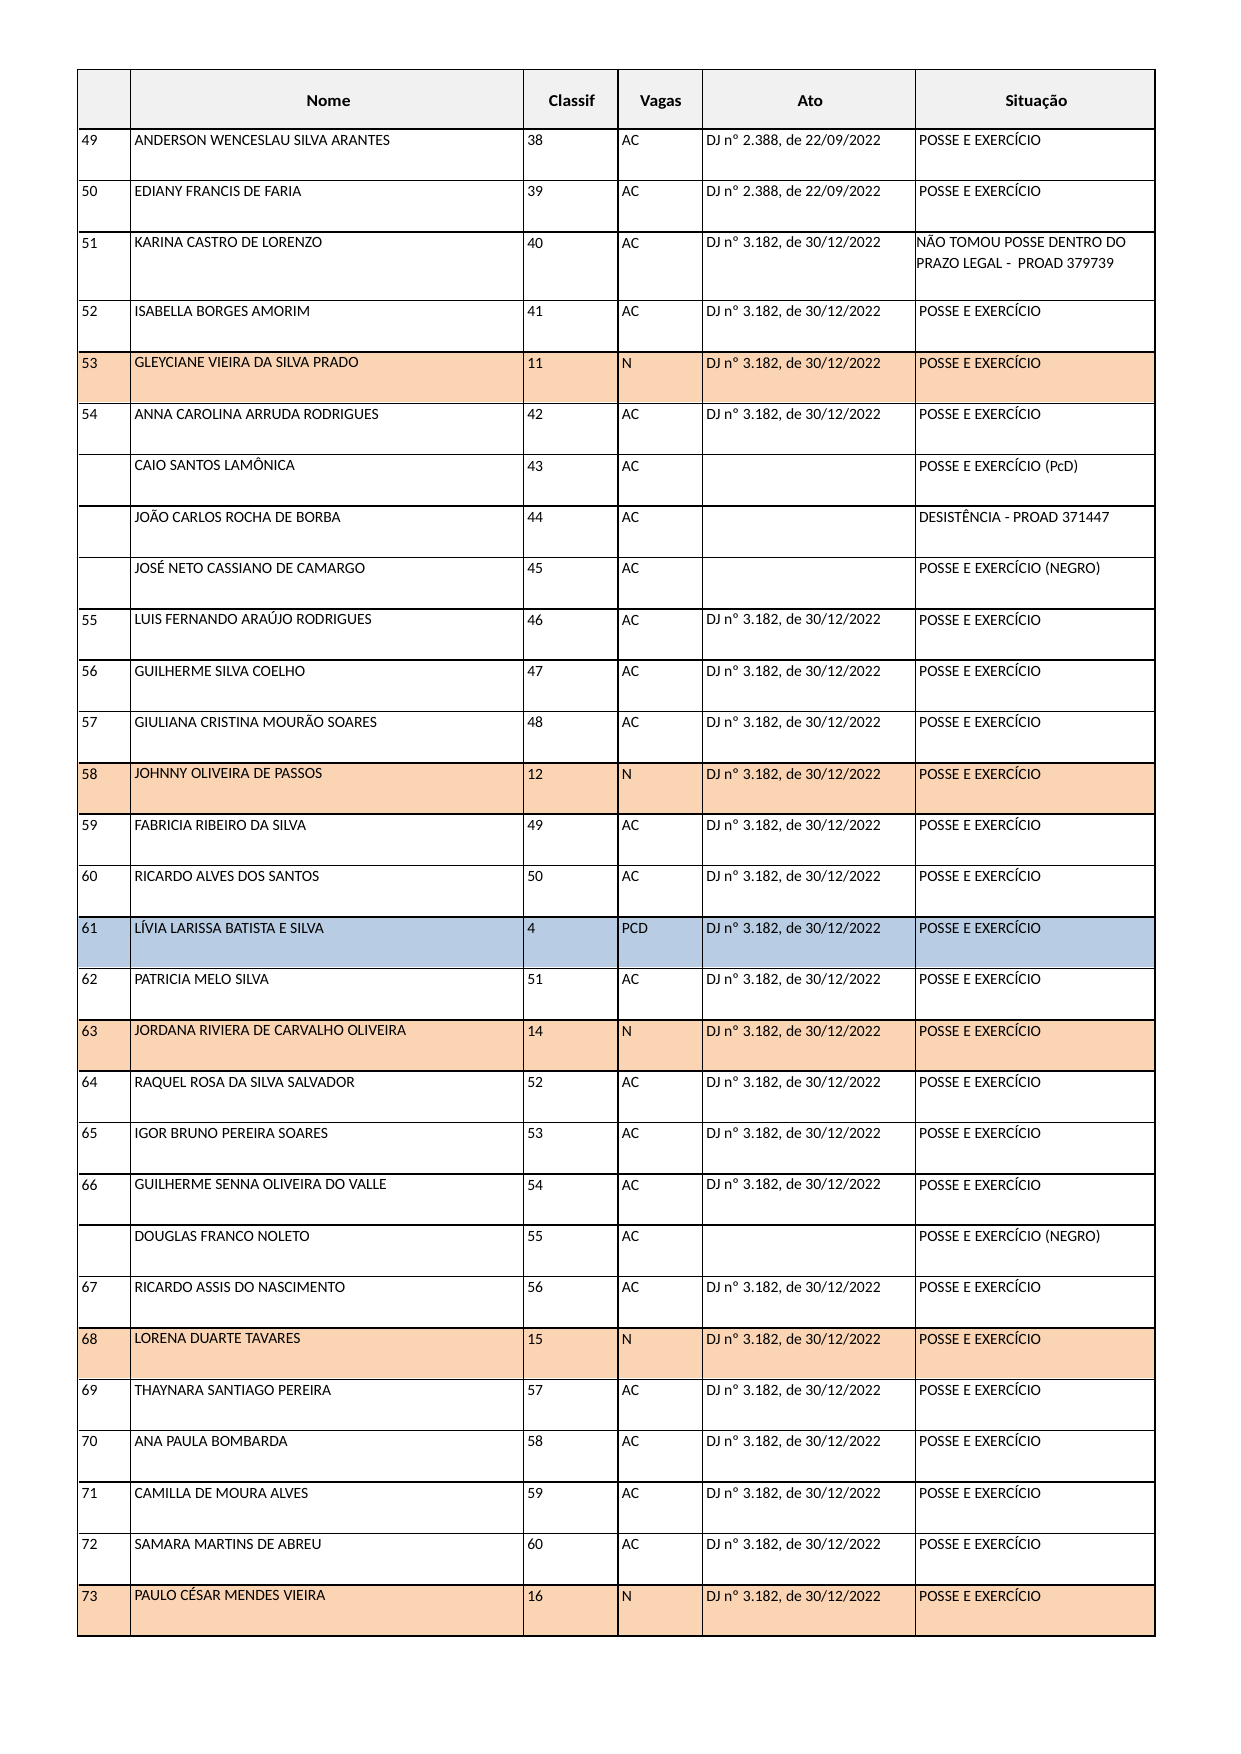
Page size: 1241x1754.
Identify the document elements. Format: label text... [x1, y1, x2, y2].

table_header Situação [916, 70, 1154, 128]
table_cell 57 [78, 712, 130, 762]
table_cell AC [619, 1226, 702, 1276]
table_header Classif [524, 70, 617, 128]
table_cell POSSE E EXERCÍCIO [916, 969, 1154, 1019]
table_cell DJ nº 3.182, de 30/12/2022 [703, 1380, 915, 1430]
table_cell 38 [524, 130, 617, 180]
table_cell DJ nº 3.182, de 30/12/2022 [703, 1431, 915, 1481]
table_cell 55 [524, 1226, 617, 1276]
table_cell AC [619, 866, 702, 916]
table_cell 72 [78, 1534, 130, 1584]
table_cell N [619, 764, 702, 813]
table_cell 42 [524, 404, 617, 454]
table_cell 69 [78, 1380, 130, 1430]
table_cell THAYNARA SANTIAGO PEREIRA [131, 1380, 523, 1430]
table_cell DJ nº 3.182, de 30/12/2022 [703, 1021, 915, 1070]
table_cell POSSE E EXERCÍCIO [916, 1021, 1154, 1070]
table_cell N [619, 353, 702, 402]
table_cell DJ nº 3.182, de 30/12/2022 [703, 661, 915, 711]
table_cell CAIO SANTOS LAMÔNICA [131, 455, 523, 505]
table_cell DJ nº 3.182, de 30/12/2022 [703, 1277, 915, 1327]
table_cell DJ nº 3.182, de 30/12/2022 [703, 1586, 915, 1635]
table_cell PATRICIA MELO SILVA [131, 969, 523, 1019]
table_cell 70 [78, 1431, 130, 1481]
table_cell 60 [524, 1534, 617, 1584]
table_cell 51 [524, 969, 617, 1019]
table_cell ANNA CAROLINA ARRUDA RODRIGUES [131, 404, 523, 454]
table_cell 11 [524, 353, 617, 402]
table_cell POSSE E EXERCÍCIO [916, 610, 1154, 659]
table_cell 53 [78, 352, 130, 402]
table_cell POSSE E EXERCÍCIO [916, 1175, 1154, 1224]
table_cell JOSÉ NETO CASSIANO DE CAMARGO [131, 558, 523, 608]
table_cell 47 [524, 661, 617, 711]
table_header [78, 70, 130, 128]
table_cell 49 [78, 129, 130, 180]
table_cell DESISTÊNCIA - PROAD 371447 [916, 507, 1154, 557]
table_cell POSSE E EXERCÍCIO [916, 404, 1154, 454]
table_cell POSSE E EXERCÍCIO [916, 1586, 1154, 1635]
table_cell POSSE E EXERCÍCIO [916, 301, 1154, 351]
table_cell POSSE E EXERCÍCIO [916, 661, 1154, 711]
table_cell AC [619, 404, 702, 454]
table_cell AC [619, 455, 702, 505]
table_cell RICARDO ALVES DOS SANTOS [131, 866, 523, 916]
table_cell 44 [524, 507, 617, 557]
table_cell [78, 1225, 130, 1276]
table_cell 73 [78, 1585, 130, 1635]
table_cell 58 [524, 1431, 617, 1481]
table_cell POSSE E EXERCÍCIO [916, 1431, 1154, 1481]
table_cell 59 [524, 1483, 617, 1532]
table_cell N [619, 1329, 702, 1378]
table_header Nome [131, 70, 523, 128]
table_cell POSSE E EXERCÍCIO [916, 1483, 1154, 1532]
table_cell POSSE E EXERCÍCIO [916, 181, 1154, 231]
table_cell POSSE E EXERCÍCIO [916, 1380, 1154, 1430]
table_cell AC [619, 233, 702, 300]
table_cell POSSE E EXERCÍCIO (PcD) [916, 455, 1154, 505]
table_cell ANA PAULA BOMBARDA [131, 1431, 523, 1481]
table_cell DJ nº 3.182, de 30/12/2022 [703, 815, 915, 865]
table_cell [703, 455, 915, 505]
table_header Ato [703, 70, 915, 128]
table_cell 50 [524, 866, 617, 916]
table_cell IGOR BRUNO PEREIRA SOARES [131, 1123, 523, 1173]
table_cell 63 [78, 1020, 130, 1070]
table_cell 68 [78, 1328, 130, 1378]
table_cell GUILHERME SILVA COELHO [131, 661, 523, 711]
table_cell ISABELLA BORGES AMORIM [131, 301, 523, 351]
table_cell ANDERSON WENCESLAU SILVA ARANTES [131, 130, 523, 180]
table_cell NÃO TOMOU POSSE DENTRO DO PRAZO LEGAL - PROAD 379739 [916, 233, 1154, 300]
table_cell N [619, 1586, 702, 1635]
table_cell DJ nº 3.182, de 30/12/2022 [703, 353, 915, 402]
table_cell [78, 558, 130, 608]
table_cell AC [619, 558, 702, 608]
table_cell EDIANY FRANCIS DE FARIA [131, 181, 523, 231]
table_cell [703, 1226, 915, 1276]
table_cell AC [619, 969, 702, 1019]
table_cell POSSE E EXERCÍCIO [916, 1534, 1154, 1584]
table_cell DOUGLAS FRANCO NOLETO [131, 1226, 523, 1276]
table_cell DJ nº 2.388, de 22/09/2022 [703, 130, 915, 180]
table_cell 41 [524, 301, 617, 351]
table_cell 53 [524, 1123, 617, 1173]
table_cell DJ nº 3.182, de 30/12/2022 [703, 1072, 915, 1122]
table_cell 65 [78, 1123, 130, 1173]
table_cell [78, 455, 130, 505]
table_cell JOÃO CARLOS ROCHA DE BORBA [131, 507, 523, 557]
table_cell AC [619, 1072, 702, 1122]
table_cell POSSE E EXERCÍCIO [916, 130, 1154, 180]
table_cell AC [619, 1431, 702, 1481]
table_cell AC [619, 507, 702, 557]
table_cell POSSE E EXERCÍCIO [916, 1329, 1154, 1378]
table_cell POSSE E EXERCÍCIO [916, 1123, 1154, 1173]
table_cell DJ nº 3.182, de 30/12/2022 [703, 969, 915, 1019]
table_cell AC [619, 1277, 702, 1327]
table_cell 4 [524, 918, 617, 967]
table_cell 12 [524, 764, 617, 813]
table_cell DJ nº 3.182, de 30/12/2022 [703, 233, 915, 300]
table_cell 54 [78, 404, 130, 454]
table_cell DJ nº 3.182, de 30/12/2022 [703, 301, 915, 351]
table_cell 64 [78, 1071, 130, 1122]
table_cell POSSE E EXERCÍCIO (NEGRO) [916, 1226, 1154, 1276]
table_cell 43 [524, 455, 617, 505]
table_cell 49 [524, 815, 617, 865]
table_cell AC [619, 1483, 702, 1532]
table_cell 55 [78, 609, 130, 659]
table_cell DJ nº 3.182, de 30/12/2022 [703, 1175, 915, 1224]
table_cell 39 [524, 181, 617, 231]
table_cell AC [619, 1534, 702, 1584]
table_cell AC [619, 301, 702, 351]
table_cell 15 [524, 1329, 617, 1378]
table_cell POSSE E EXERCÍCIO [916, 764, 1154, 813]
table_cell POSSE E EXERCÍCIO [916, 918, 1154, 967]
table_cell DJ nº 3.182, de 30/12/2022 [703, 764, 915, 813]
table_cell 66 [78, 1174, 130, 1224]
table_cell 59 [78, 814, 130, 865]
table_cell KARINA CASTRO DE LORENZO [131, 233, 523, 300]
table_cell POSSE E EXERCÍCIO [916, 353, 1154, 402]
table_cell JOHNNY OLIVEIRA DE PASSOS [131, 764, 523, 813]
table_cell DJ nº 2.388, de 22/09/2022 [703, 181, 915, 231]
table_cell POSSE E EXERCÍCIO [916, 815, 1154, 865]
table_cell 56 [78, 660, 130, 711]
table_cell LUIS FERNANDO ARAÚJO RODRIGUES [131, 610, 523, 659]
table_cell POSSE E EXERCÍCIO [916, 712, 1154, 762]
table_cell AC [619, 1175, 702, 1224]
table_cell POSSE E EXERCÍCIO (NEGRO) [916, 558, 1154, 608]
table_cell POSSE E EXERCÍCIO [916, 1277, 1154, 1327]
table_cell 52 [524, 1072, 617, 1122]
table_cell 40 [524, 233, 617, 300]
table_cell 45 [524, 558, 617, 608]
table_cell AC [619, 1380, 702, 1430]
table_cell N [619, 1021, 702, 1070]
table_cell 14 [524, 1021, 617, 1070]
table_cell AC [619, 610, 702, 659]
table_cell AC [619, 1123, 702, 1173]
table_cell AC [619, 815, 702, 865]
table_cell AC [619, 130, 702, 180]
table_cell 46 [524, 610, 617, 659]
table_cell GIULIANA CRISTINA MOURÃO SOARES [131, 712, 523, 762]
table_cell 54 [524, 1175, 617, 1224]
table_cell 16 [524, 1586, 617, 1635]
table_cell [703, 558, 915, 608]
table_cell 67 [78, 1277, 130, 1327]
table_cell JORDANA RIVIERA DE CARVALHO OLIVEIRA [131, 1021, 523, 1070]
table_cell FABRICIA RIBEIRO DA SILVA [131, 815, 523, 865]
table_cell 57 [524, 1380, 617, 1430]
table_cell DJ nº 3.182, de 30/12/2022 [703, 404, 915, 454]
table_cell AC [619, 661, 702, 711]
table_cell GUILHERME SENNA OLIVEIRA DO VALLE [131, 1175, 523, 1224]
table_cell DJ nº 3.182, de 30/12/2022 [703, 1534, 915, 1584]
table_cell DJ nº 3.182, de 30/12/2022 [703, 1329, 915, 1378]
table_cell 71 [78, 1482, 130, 1532]
table_cell GLEYCIANE VIEIRA DA SILVA PRADO [131, 353, 523, 402]
table_cell 51 [78, 232, 130, 300]
table_cell PAULO CÉSAR MENDES VIEIRA [131, 1586, 523, 1635]
table_cell 50 [78, 181, 130, 231]
table_cell CAMILLA DE MOURA ALVES [131, 1483, 523, 1532]
table_cell AC [619, 181, 702, 231]
table_cell 58 [78, 763, 130, 813]
table_cell 62 [78, 969, 130, 1019]
table_cell DJ nº 3.182, de 30/12/2022 [703, 1483, 915, 1532]
table_cell PCD [619, 918, 702, 967]
table_cell DJ nº 3.182, de 30/12/2022 [703, 610, 915, 659]
table_cell 56 [524, 1277, 617, 1327]
table_cell 60 [78, 866, 130, 916]
table_cell 61 [78, 917, 130, 967]
table_cell DJ nº 3.182, de 30/12/2022 [703, 1123, 915, 1173]
table_cell POSSE E EXERCÍCIO [916, 1072, 1154, 1122]
table_cell SAMARA MARTINS DE ABREU [131, 1534, 523, 1584]
table_cell RAQUEL ROSA DA SILVA SALVADOR [131, 1072, 523, 1122]
table_cell DJ nº 3.182, de 30/12/2022 [703, 712, 915, 762]
table_cell LORENA DUARTE TAVARES [131, 1329, 523, 1378]
table_cell RICARDO ASSIS DO NASCIMENTO [131, 1277, 523, 1327]
table_cell DJ nº 3.182, de 30/12/2022 [703, 918, 915, 967]
table_cell 52 [78, 301, 130, 351]
table_cell AC [619, 712, 702, 762]
table_cell LÍVIA LARISSA BATISTA E SILVA [131, 918, 523, 967]
table_cell POSSE E EXERCÍCIO [916, 866, 1154, 916]
table_header Vagas [619, 70, 702, 128]
table_cell 48 [524, 712, 617, 762]
table_cell [78, 506, 130, 557]
table_cell [703, 507, 915, 557]
table_cell DJ nº 3.182, de 30/12/2022 [703, 866, 915, 916]
